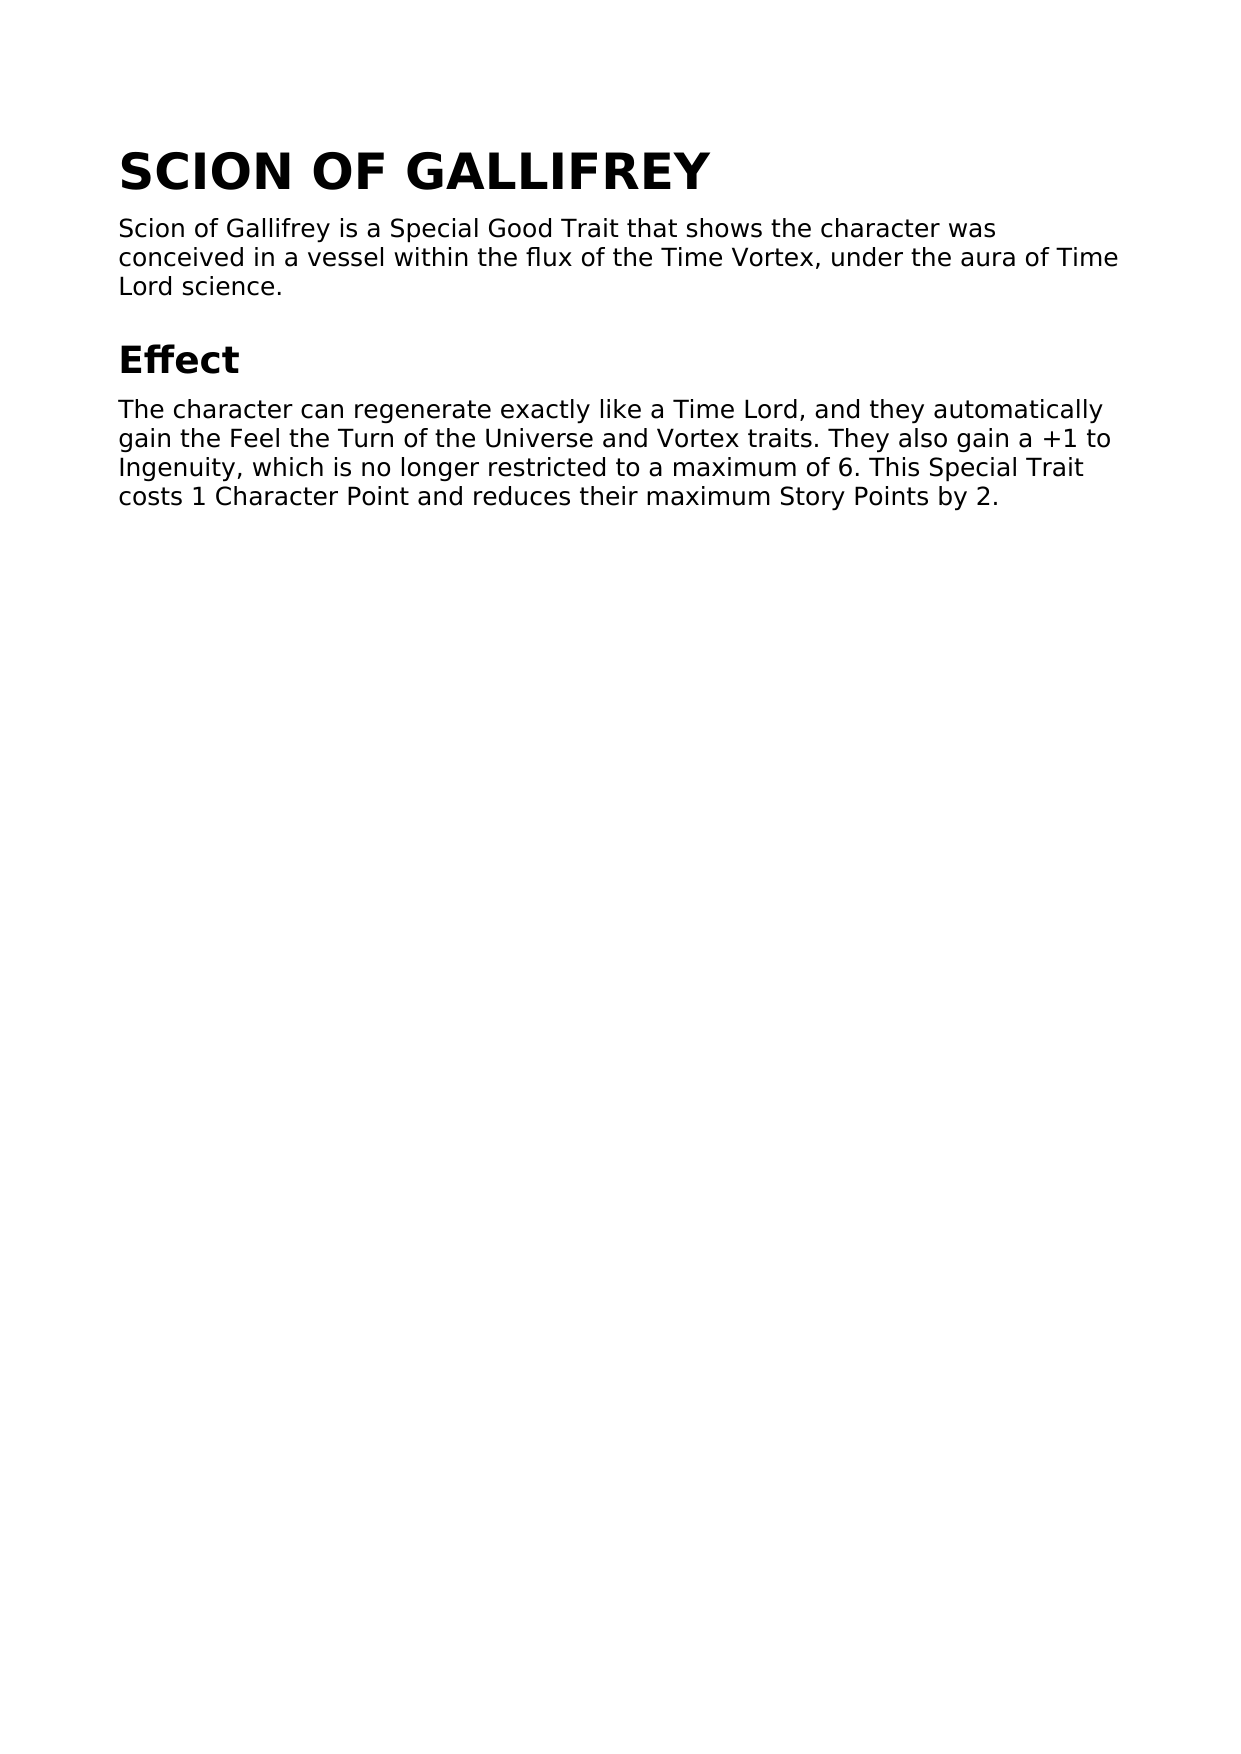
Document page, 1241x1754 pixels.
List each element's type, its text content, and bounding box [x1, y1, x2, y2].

subtitle Effect [118, 339, 1122, 382]
text The character can regenerate exactly like a Time Lord, and they automatically gain the Feel the Turn of the Universe and Vortex traits. They also gain a +1 to Ingenuity, which is no longer restricted to a maximum of 6. This Special Trait costs 1 Character Point and reduces their maximum Story Points by 2. [118, 395, 1122, 512]
subtitle SCION OF GALLIFREY [118, 143, 1122, 201]
text Scion of Gallifrey is a Special Good Trait that shows the character was conceived in a vessel within the flux of the Time Vortex, under the aura of Time Lord science. [118, 214, 1122, 301]
